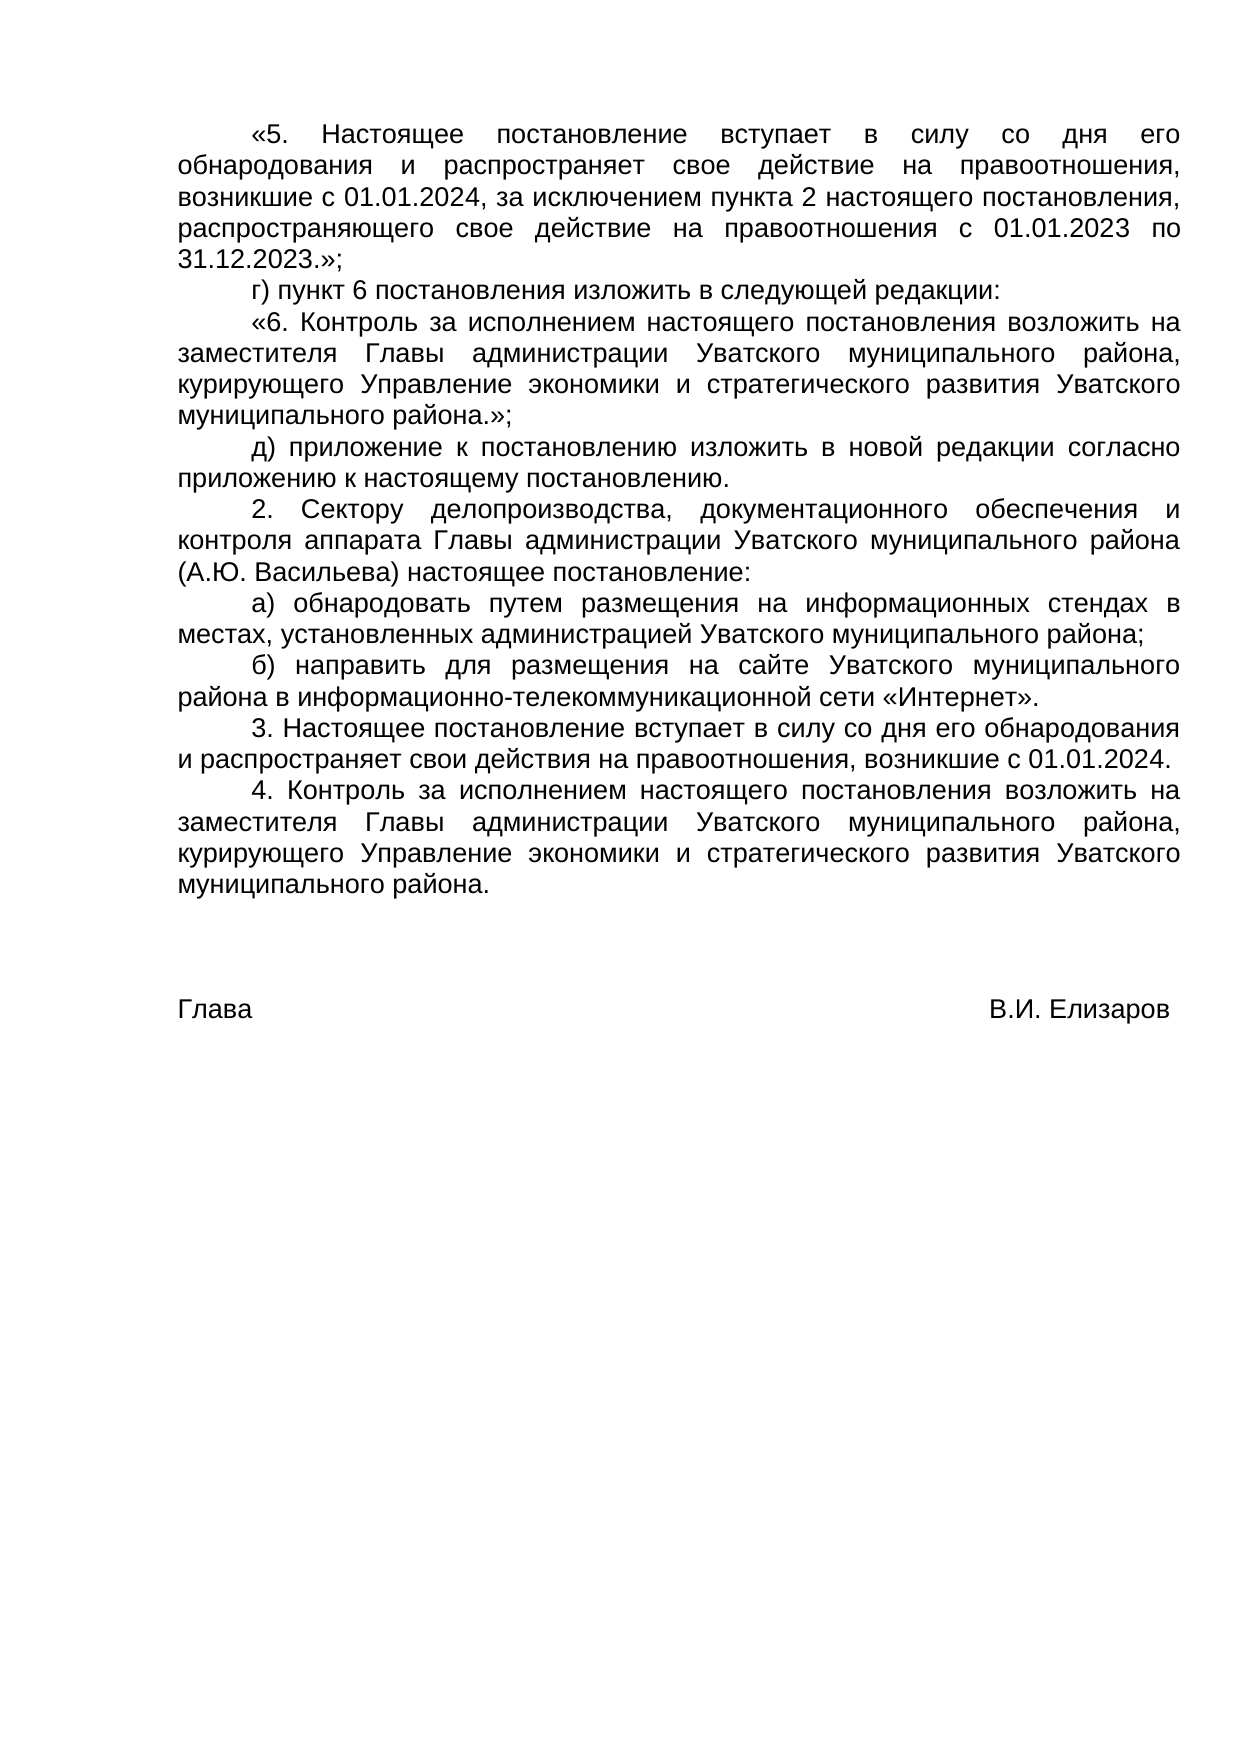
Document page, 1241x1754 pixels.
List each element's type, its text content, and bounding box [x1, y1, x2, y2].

text д) приложение к постановлению изложить в новой редакции согласно приложению к настоящему постановлению. [177, 431, 1181, 493]
text Глава В.И. Елизаров [177, 993, 1181, 1024]
text «6. Контроль за исполнением настоящего постановления возложить на заместителя Главы администрации Уватского муниципального района, курирующего Управление экономики и стратегического развития Уватского муниципального района.»; [177, 306, 1181, 431]
text 3. Настоящее постановление вступает в силу со дня его обнародования и распространяет свои действия на правоотношения, возникшие с 01.01.2024. [177, 712, 1181, 774]
text 4. Контроль за исполнением настоящего постановления возложить на заместителя Главы администрации Уватского муниципального района, курирующего Управление экономики и стратегического развития Уватского муниципального района. [177, 774, 1181, 899]
text 2. Сектору делопроизводства, документационного обеспечения и контроля аппарата Главы администрации Уватского муниципального района (А.Ю. Васильева) настоящее постановление: [177, 493, 1181, 587]
text б) направить для размещения на сайте Уватского муниципального района в информационно-телекоммуникационной сети «Интернет». [177, 649, 1181, 712]
text а) обнародовать путем размещения на информационных стендах в местах, установленных администрацией Уватского муниципального района; [177, 587, 1181, 649]
text г) пункт 6 постановления изложить в следующей редакции: [177, 274, 1181, 306]
text «5. Настоящее постановление вступает в силу со дня его обнародования и распространяет свое действие на правоотношения, возникшие с 01.01.2024, за исключением пункта 2 настоящего постановления, распространяющего свое действие на правоотношения с 01.01.2023 по 31.12.2023.»; [177, 118, 1181, 274]
